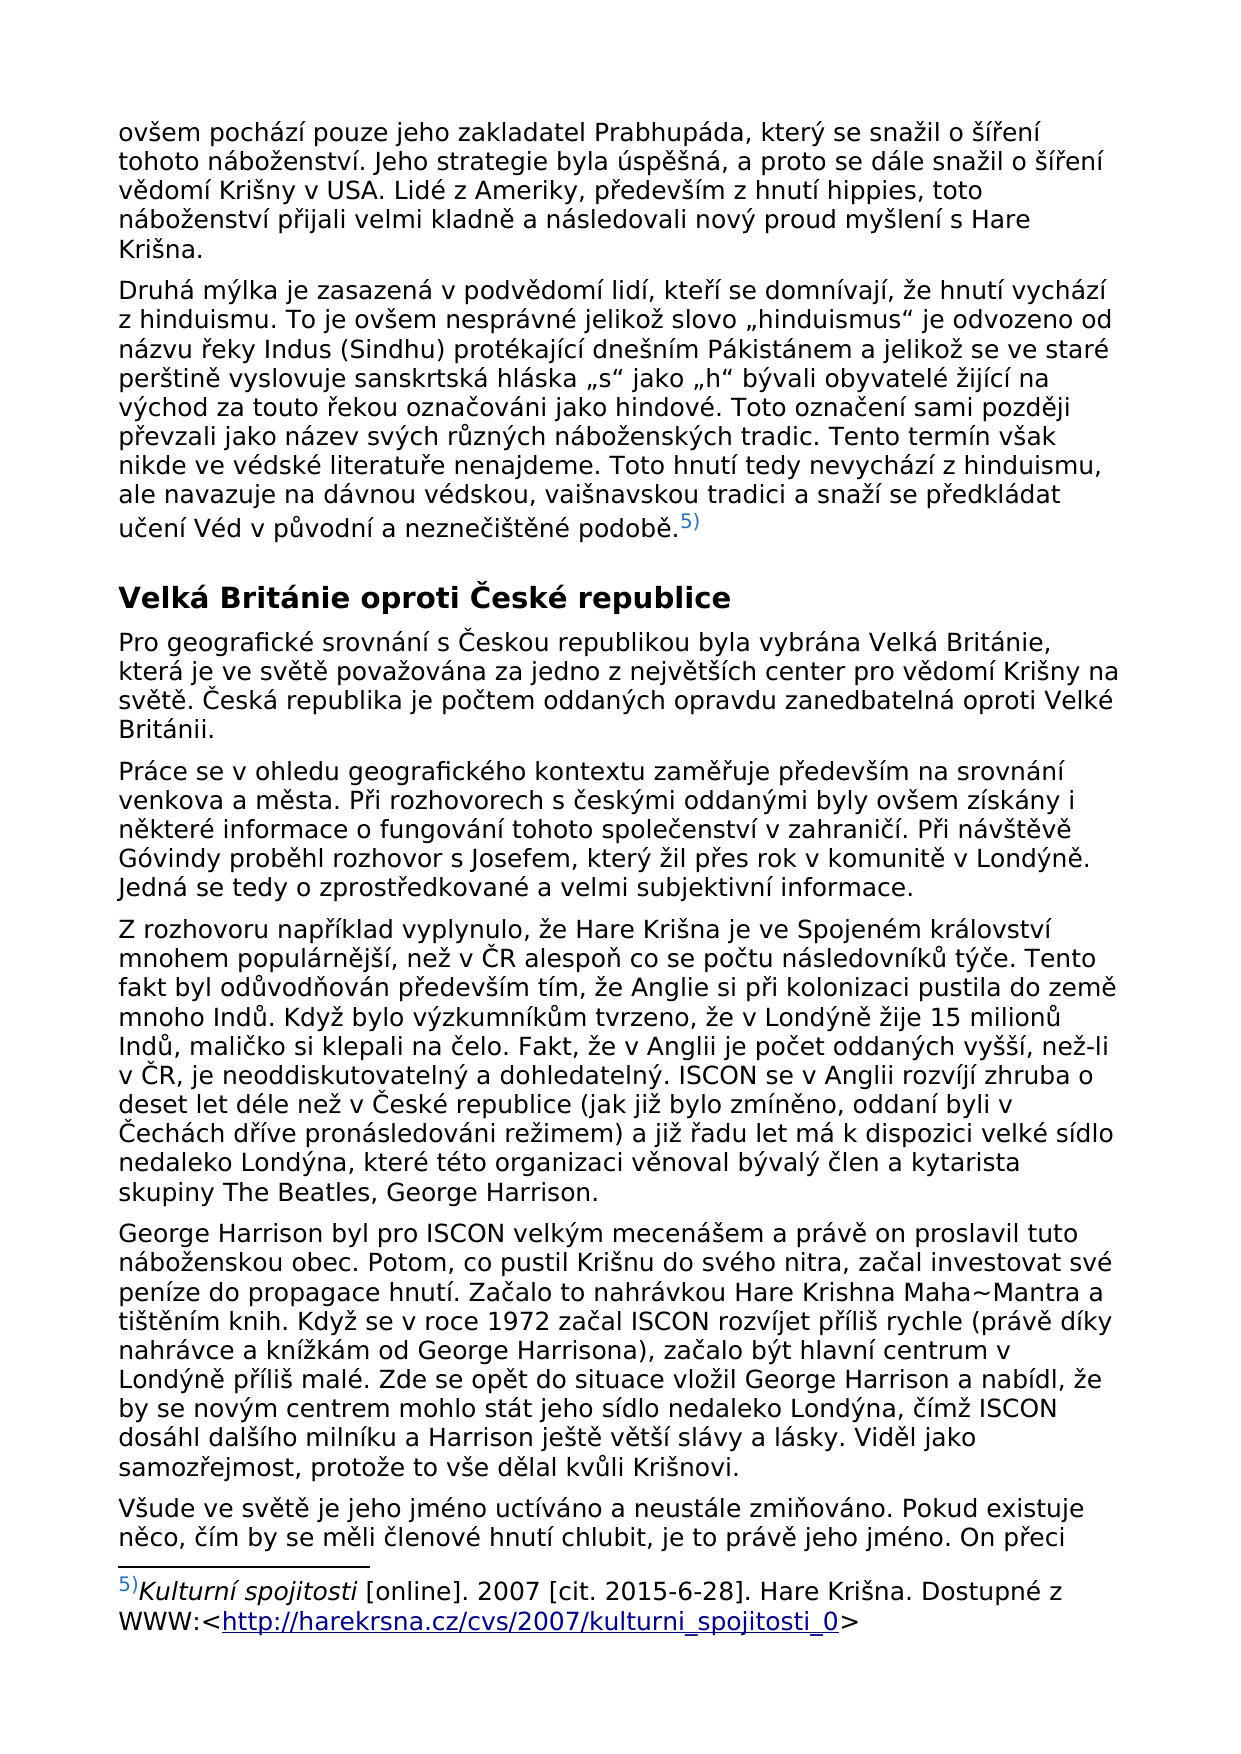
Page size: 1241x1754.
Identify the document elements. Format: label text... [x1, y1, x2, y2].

subtitle Velká Británie oproti České republice [118, 581, 1122, 615]
text Všude ve světě je jeho jméno uctíváno a neustále zmiňováno. Pokud existuje něco, čím by se měli členové hnutí chlubit, je to právě jeho jméno. On přeci [118, 1494, 1122, 1553]
text George Harrison byl pro ISCON velkým mecenášem a právě on proslavil tuto náboženskou obec. Potom, co pustil Krišnu do svého nitra, začal investovat své peníze do propagace hnutí. Začalo to nahrávkou Hare Krishna Maha~Mantra a tištěním knih. Když se v roce 1972 začal ISCON rozvíjet příliš rychle (právě díky nahrávce a knížkám od George Harrisona), začalo být hlavní centrum v Londýně příliš malé. Zde se opět do situace vložil George Harrison a nabídl, že by se novým centrem mohlo stát jeho sídlo nedaleko Londýna, čímž ISCON dosáhl dalšího milníku a Harrison ještě větší slávy a lásky. Viděl jako samozřejmost, protože to vše dělal kvůli Krišnovi. [118, 1219, 1122, 1482]
text Kulturní spojitosti [online]. 2007 [cit. 2015-6-28]. Hare Krišna. Dostupné z WWW:<http://harekrsna.cz/cvs/2007/kulturni_spojitosti_0> [118, 1573, 1122, 1636]
text Práce se v ohledu geografického kontextu zaměřuje především na srovnání venkova a města. Při rozhovorech s českými oddanými byly ovšem získány i některé informace o fungování tohoto společenství v zahraničí. Při návštěvě Góvindy proběhl rozhovor s Josefem, který žil přes rok v komunitě v Londýně. Jedná se tedy o zprostředkované a velmi subjektivní informace. [118, 757, 1122, 903]
text Z rozhovoru například vyplynulo, že Hare Krišna je ve Spojeném království mnohem populárnější, než v ČR alespoň co se počtu následovníků týče. Tento fakt byl odůvodňován především tím, že Anglie si při kolonizaci pustila do země mnoho Indů. Když bylo výzkumníkům tvrzeno, že v Londýně žije 15 milionů Indů, maličko si klepali na čelo. Fakt, že v Anglii je počet oddaných vyšší, než-li v ČR, je neoddiskutovatelný a dohledatelný. ISCON se v Anglii rozvíjí zhruba o deset let déle než v České republice (jak již bylo zmíněno, oddaní byli v Čechách dříve pronásledováni režimem) a již řadu let má k dispozici velké sídlo nedaleko Londýna, které této organizaci věnoval bývalý člen a kytarista skupiny The Beatles, George Harrison. [118, 915, 1122, 1207]
text Druhá mýlka je zasazená v podvědomí lidí, kteří se domnívají, že hnutí vychází z hinduismu. To je ovšem nesprávné jelikož slovo „hinduismus“ je odvozeno od názvu řeky Indus (Sindhu) protékající dnešním Pákistánem a jelikož se ve staré perštině vyslovuje sanskrtská hláska „s“ jako „h“ bývali obyvatelé žijící na východ za touto řekou označováni jako hindové. Toto označení sami později převzali jako název svých různých náboženských tradic. Tento termín však nikde ve védské literatuře nenajdeme. Toto hnutí tedy nevychází z hinduismu, ale navazuje na dávnou védskou, vaišnavskou tradici a snaží se předkládat učení Véd v původní a neznečištěné podobě. [118, 276, 1122, 544]
text Pro geografické srovnání s Českou republikou byla vybrána Velká Británie, která je ve světě považována za jedno z největších center pro vědomí Krišny na světě. Česká republika je počtem oddaných opravdu zanedbatelná oproti Velké Británii. [118, 628, 1122, 744]
text ovšem pochází pouze jeho zakladatel Prabhupáda, který se snažil o šíření tohoto náboženství. Jeho strategie byla úspěšná, a proto se dále snažil o šíření vědomí Krišny v USA. Lidé z Ameriky, především z hnutí hippies, toto náboženství přijali velmi kladně a následovali nový proud myšlení s Hare Krišna. [118, 118, 1122, 264]
